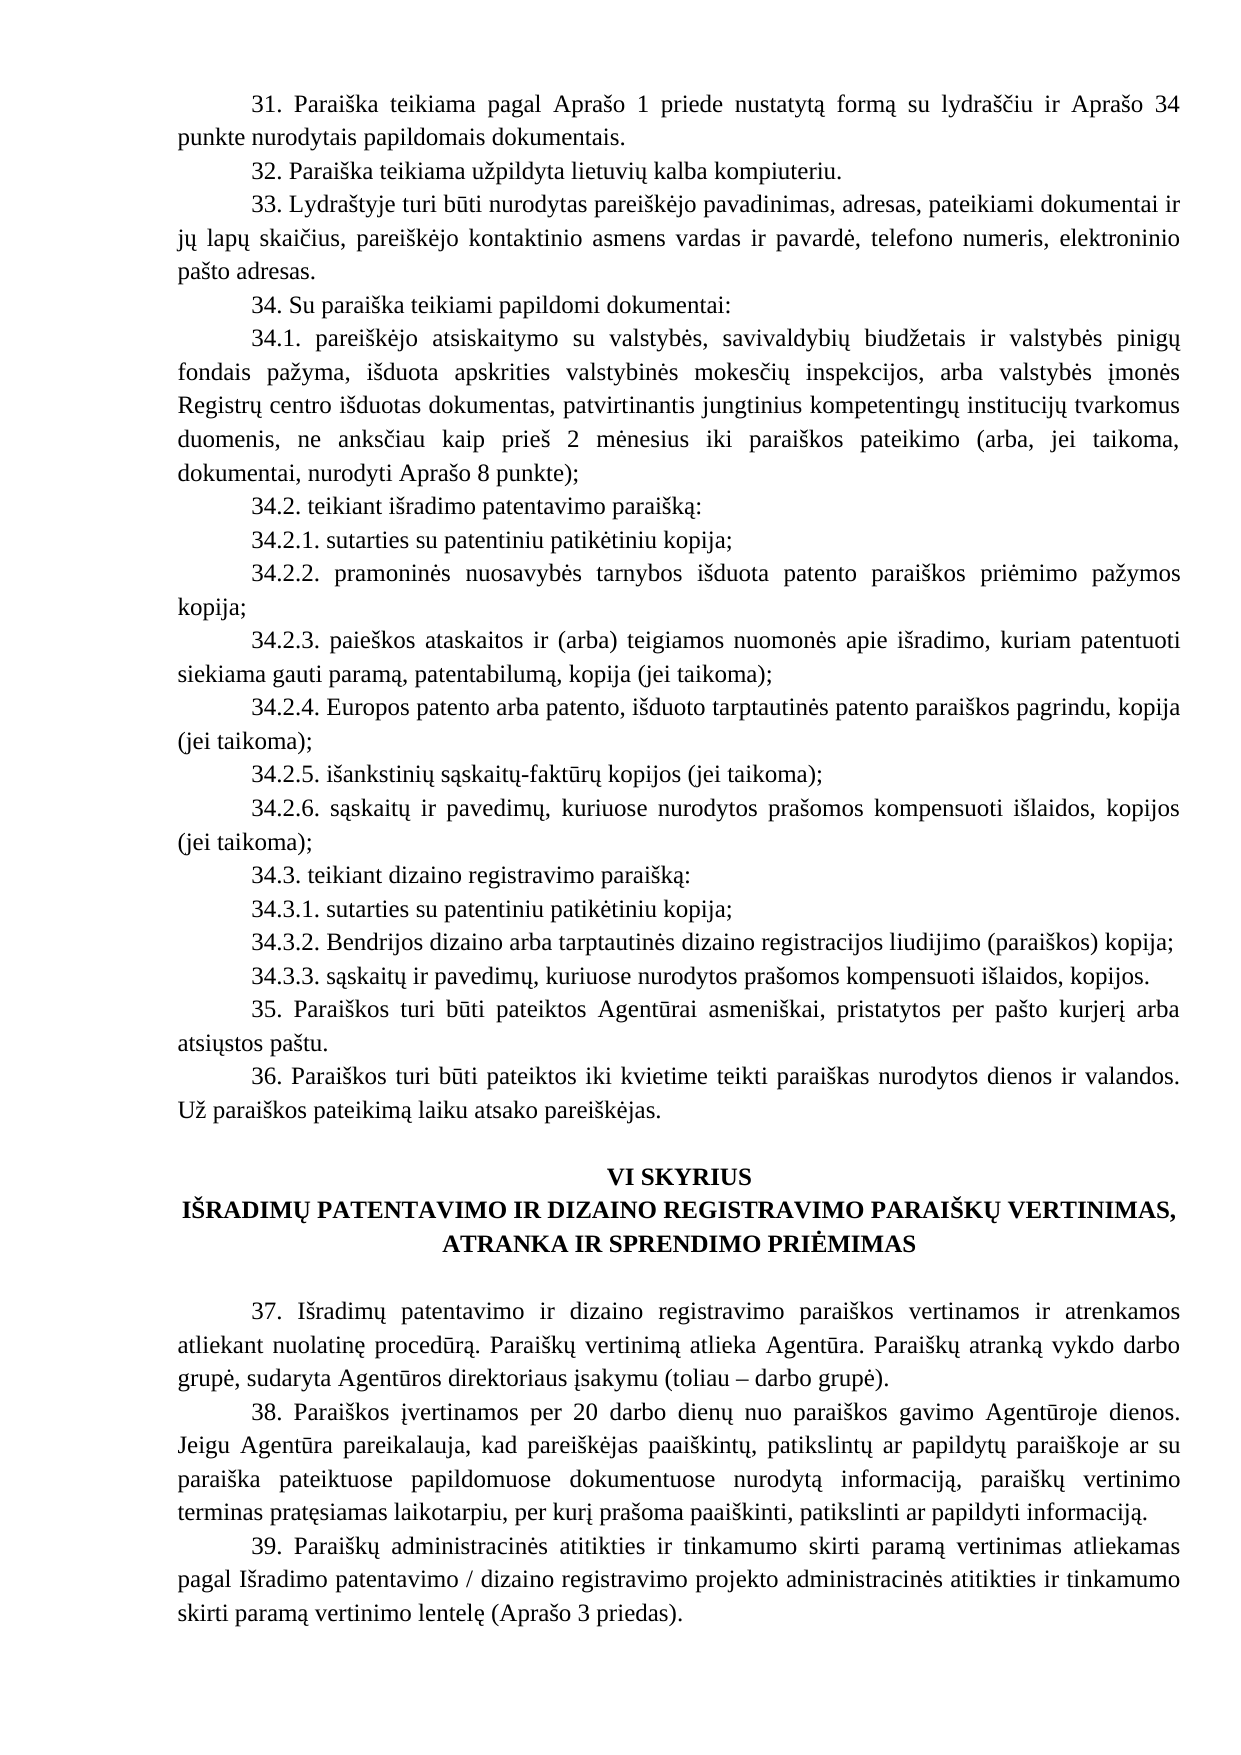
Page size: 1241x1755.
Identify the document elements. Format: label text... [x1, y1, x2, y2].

text 33. Lydraštyje turi būti nurodytas pareiškėjo pavadinimas, adresas, pateikiami dokumentai ir jų lapų skaičius, pareiškėjo kontaktinio asmens vardas ir pavardė, telefono numeris, elektroninio pašto adresas. [177, 189, 1181, 285]
text 34.2. teikiant išradimo patentavimo paraišką: [177, 491, 1181, 520]
text 34.2.2. pramoninės nuosavybės tarnybos išduota patento paraiškos priėmimo pažymos kopija; [177, 558, 1181, 621]
text 34.2.1. sutarties su patentiniu patikėtiniu kopija; [177, 525, 1181, 553]
text 34.3.3. sąskaitų ir pavedimų, kuriuose nurodytos prašomos kompensuoti išlaidos, kopijos. [177, 961, 1181, 989]
text 34.3. teikiant dizaino registravimo paraišką: [177, 860, 1181, 889]
text 34.3.1. sutarties su patentiniu patikėtiniu kopija; [177, 894, 1181, 922]
text 34.3.2. Bendrijos dizaino arba tarptautinės dizaino registracijos liudijimo (paraiškos) kopija; [177, 927, 1181, 956]
text 35. Paraiškos turi būti pateiktos Agentūrai asmeniškai, pristatytos per pašto kurjerį arba atsiųstos paštu. [177, 994, 1181, 1057]
text 39. Paraiškų administracinės atitikties ir tinkamumo skirti paramą vertinimas atliekamas pagal Išradimo patentavimo / dizaino registravimo projekto administracinės atitikties ir tinkamumo skirti paramą vertinimo lentelę (Aprašo 3 priedas). [177, 1531, 1181, 1627]
text IŠRADIMų PATENTAVIMO iR DIZAINO REGISTRAVIMO PARAIŠKŲ vertinimas, atranka ir sprendimo priėmimas [177, 1196, 1181, 1258]
text 32. Paraiška teikiama užpildyta lietuvių kalba kompiuteriu. [177, 156, 1181, 184]
text VI SKYRIUS [177, 1162, 1181, 1191]
text 36. Paraiškos turi būti pateiktos iki kvietime teikti paraiškas nurodytos dienos ir valandos. Už paraiškos pateikimą laiku atsako pareiškėjas. [177, 1061, 1181, 1124]
text 38. Paraiškos įvertinamos per 20 darbo dienų nuo paraiškos gavimo Agentūroje dienos. Jeigu Agentūra pareikalauja, kad pareiškėjas paaiškintų, patikslintų ar papildytų paraiškoje ar su paraiška pateiktuose papildomuose dokumentuose nurodytą informaciją, paraiškų vertinimo terminas pratęsiamas laikotarpiu, per kurį prašoma paaiškinti, patikslinti ar papildyti informaciją. [177, 1397, 1181, 1526]
text 37. Išradimų patentavimo ir dizaino registravimo paraiškos vertinamos ir atrenkamos atliekant nuolatinę procedūrą. Paraiškų vertinimą atlieka Agentūra. Paraiškų atranką vykdo darbo grupė, sudaryta Agentūros direktoriaus įsakymu (toliau – darbo grupė). [177, 1296, 1181, 1392]
text 34.1. pareiškėjo atsiskaitymo su valstybės, savivaldybių biudžetais ir valstybės pinigų fondais pažyma, išduota apskrities valstybinės mokesčių inspekcijos, arba valstybės įmonės Registrų centro išduotas dokumentas, patvirtinantis jungtinius kompetentingų institucijų tvarkomus duomenis, ne anksčiau kaip prieš 2 mėnesius iki paraiškos pateikimo (arba, jei taikoma, dokumentai, nurodyti Aprašo 8 punkte); [177, 323, 1181, 486]
text 34. Su paraiška teikiami papildomi dokumentai: [177, 290, 1181, 319]
text 34.2.5. išankstinių sąskaitų-faktūrų kopijos (jei taikoma); [177, 759, 1181, 788]
text 34.2.3. paieškos ataskaitos ir (arba) teigiamos nuomonės apie išradimo, kuriam patentuoti siekiama gauti paramą, patentabilumą, kopija (jei taikoma); [177, 625, 1181, 688]
text 31. Paraiška teikiama pagal Aprašo 1 priede nustatytą formą su lydraščiu ir Aprašo 34 punkte nurodytais papildomais dokumentais. [177, 89, 1181, 151]
text 34.2.4. Europos patento arba patento, išduoto tarptautinės patento paraiškos pagrindu, kopija (jei taikoma); [177, 692, 1181, 755]
text 34.2.6. sąskaitų ir pavedimų, kuriuose nurodytos prašomos kompensuoti išlaidos, kopijos (jei taikoma); [177, 793, 1181, 855]
